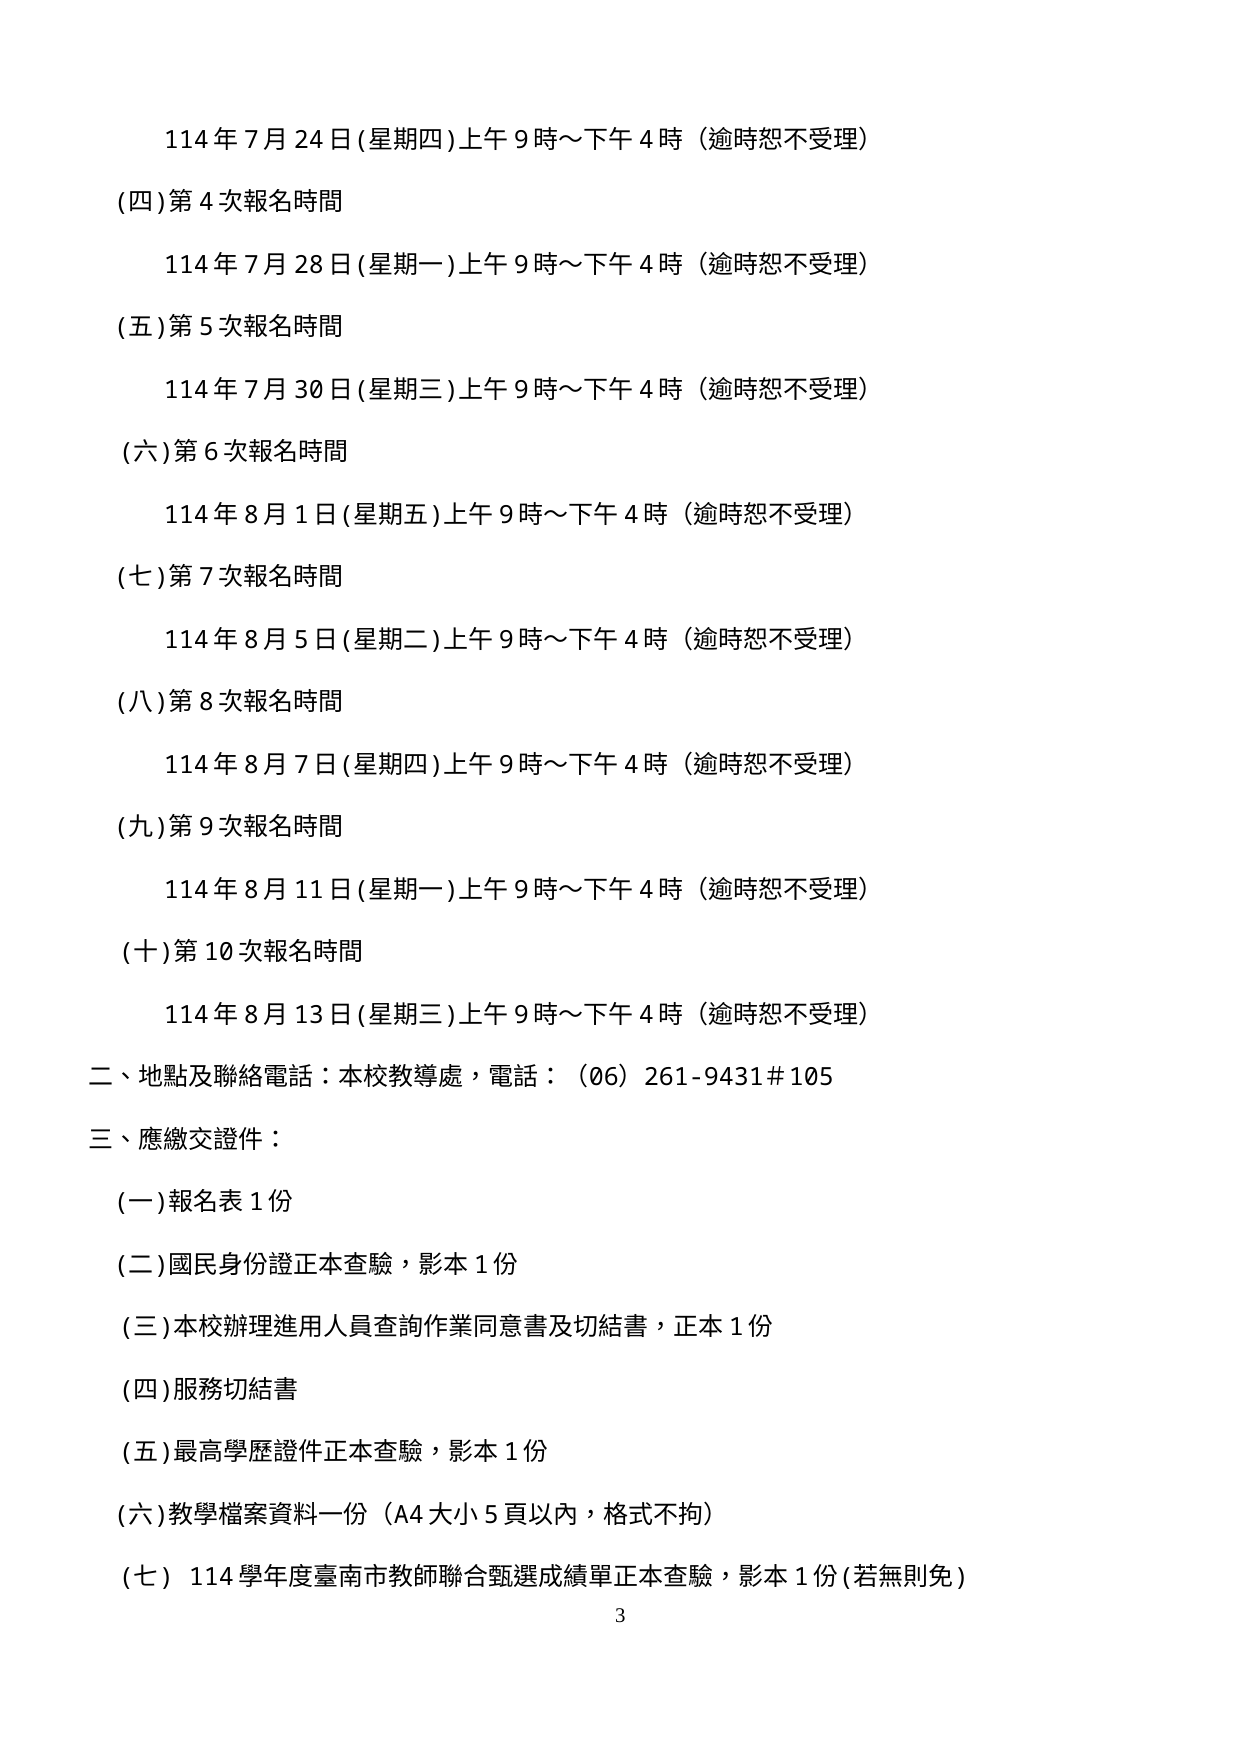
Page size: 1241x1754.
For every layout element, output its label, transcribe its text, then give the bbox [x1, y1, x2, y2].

text 114年8月11日(星期一)上午9時～下午4時（逾時恕不受理） [89, 846, 1152, 908]
text (九)第9次報名時間 [89, 783, 1152, 846]
text 114年8月5日(星期二)上午9時～下午4時（逾時恕不受理） [89, 596, 1152, 658]
text (六)教學檔案資料一份（A4大小5頁以內，格式不拘） [89, 1471, 1152, 1533]
text (八)第8次報名時間 [89, 658, 1152, 721]
text 114年8月7日(星期四)上午9時～下午4時（逾時恕不受理） [89, 721, 1152, 783]
text (一)報名表1份 [89, 1158, 1152, 1221]
text (五)第5次報名時間 [89, 283, 1152, 346]
text 114年8月13日(星期三)上午9時～下午4時（逾時恕不受理） [89, 971, 1152, 1033]
text (四)第4次報名時間 [89, 158, 1152, 221]
text 114年7月30日(星期三)上午9時～下午4時（逾時恕不受理） [89, 346, 1152, 408]
text (四)服務切結書 [89, 1346, 1152, 1408]
text 114年8月1日(星期五)上午9時～下午4時（逾時恕不受理） [89, 471, 1152, 533]
text (七)第7次報名時間 [89, 533, 1152, 596]
text (七) 114學年度臺南市教師聯合甄選成績單正本查驗，影本1份(若無則免) [89, 1533, 1152, 1596]
text (六)第6次報名時間 [89, 408, 1152, 471]
text (二)國民身份證正本查驗，影本1份 (三)本校辦理進用人員查詢作業同意書及切結書，正本1份 [89, 1221, 1152, 1346]
text 二、地點及聯絡電話：本校教導處，電話：（06）261-9431＃105 [89, 1033, 1152, 1096]
text (十)第10次報名時間 [89, 908, 1152, 971]
text 114年7月24日(星期四)上午9時～下午4時（逾時恕不受理） [89, 96, 1152, 158]
text 114年7月28日(星期一)上午9時～下午4時（逾時恕不受理） [89, 221, 1152, 283]
text 三、應繳交證件： [89, 1096, 1152, 1158]
text (五)最高學歷證件正本查驗，影本1份 [89, 1408, 1152, 1471]
